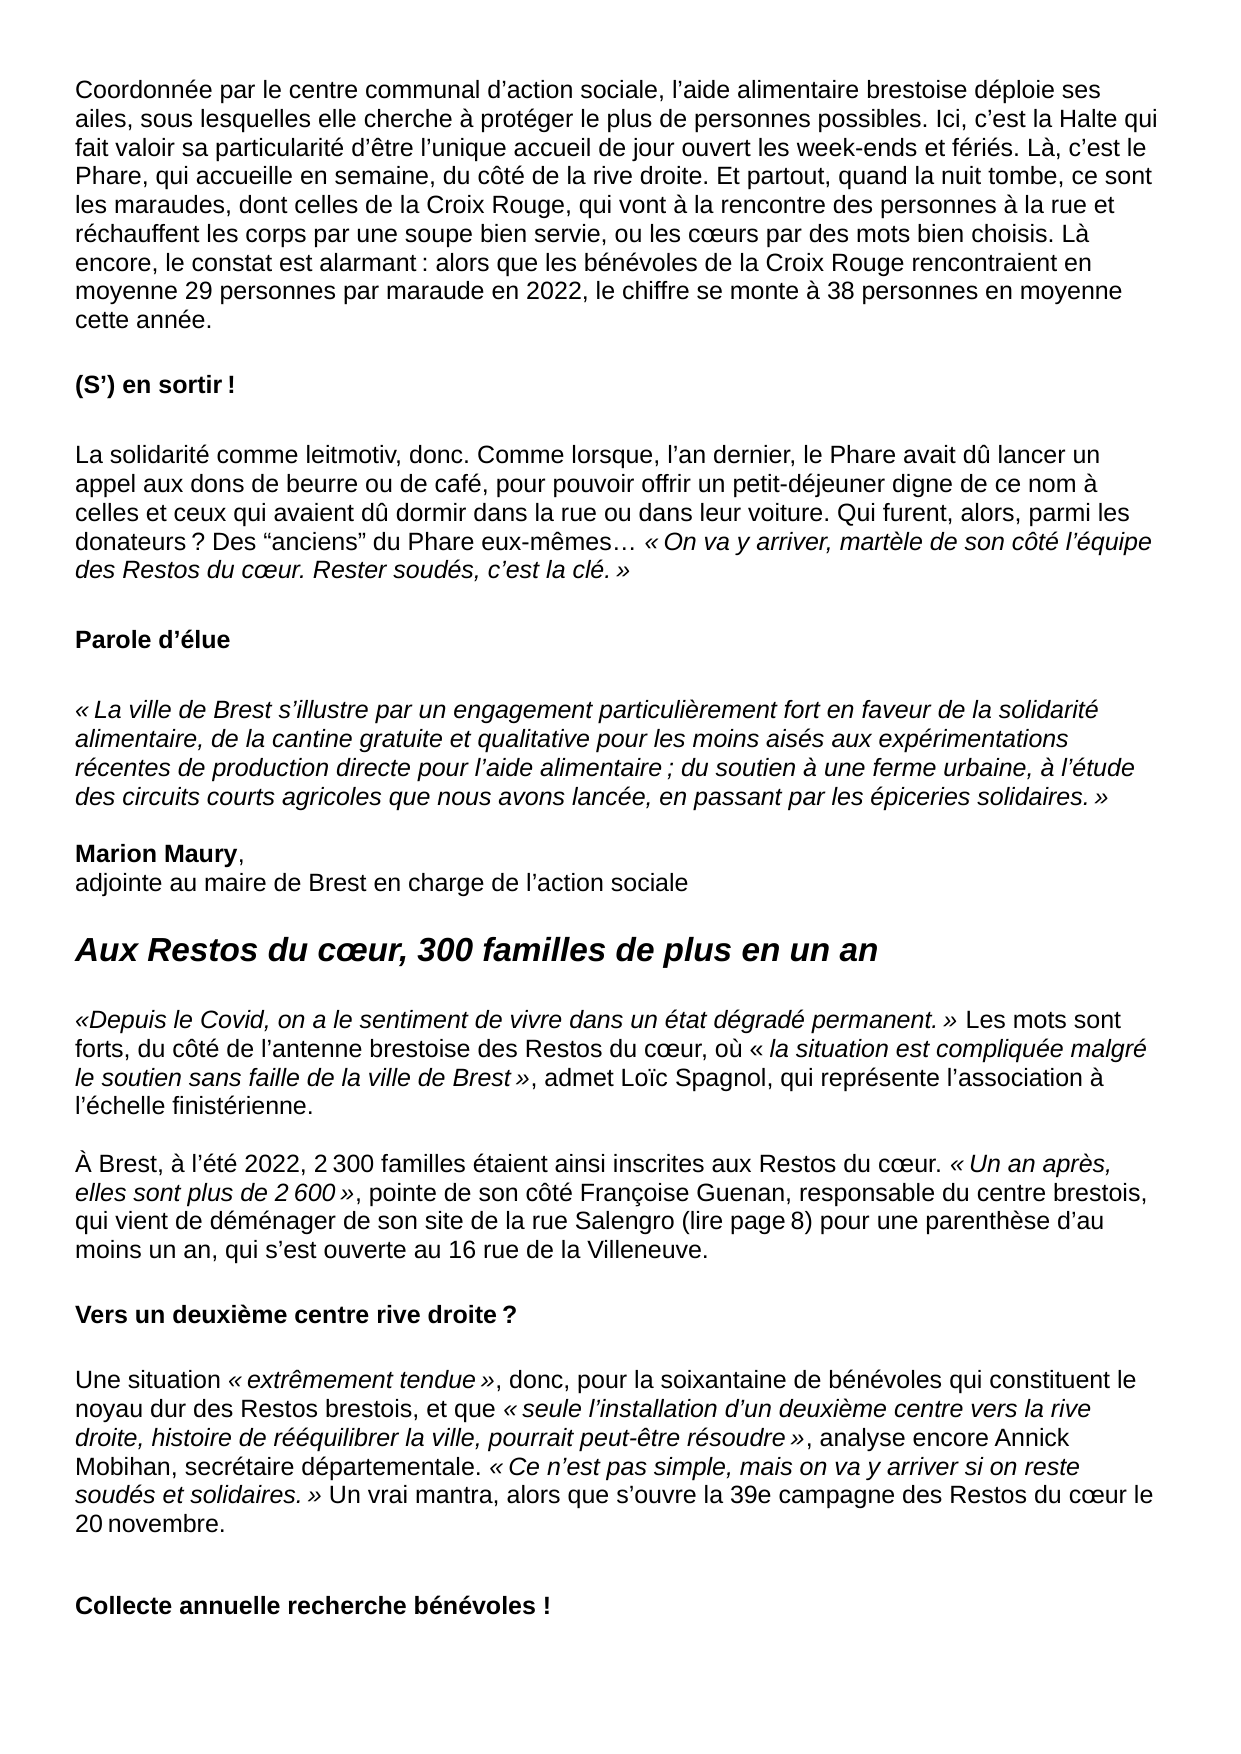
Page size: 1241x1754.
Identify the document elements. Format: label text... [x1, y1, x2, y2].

subtitle (S’) en sortir ! [75, 370, 1165, 399]
text «Depuis le Covid, on a le sentiment de vivre dans un état dégradé permanent. » Les mots sont forts, du côté de l’antenne brestoise des Restos du cœur, où « la situation est compliquée malgré le soutien sans faille de la ville de Brest », admet Loïc Spagnol, qui représente l’association à l’échelle finistérienne. [75, 1005, 1166, 1120]
subtitle Collecte annuelle recherche bénévoles ! [75, 1591, 1165, 1620]
text La solidarité comme leitmotiv, donc. Comme lorsque, l’an dernier, le Phare avait dû lancer un appel aux dons de beurre ou de café, pour pouvoir offrir un petit-déjeuner digne de ce nom à celles et ceux qui avaient dû dormir dans la rue ou dans leur voiture. Qui furent, alors, parmi les donateurs ? Des “anciens” du Phare eux-mêmes… « On va y arriver, martèle de son côté l’équipe des Restos du cœur. Rester soudés, c’est la clé. » [75, 440, 1166, 584]
subtitle Parole d’élue [75, 625, 1165, 654]
text « La ville de Brest s’illustre par un engagement particulièrement fort en faveur de la solidarité alimentaire, de la cantine gratuite et qualitative pour les moins aisés aux expérimentations récentes de production directe pour l’aide alimentaire ; du soutien à une ferme urbaine, à l’étude des circuits courts agricoles que nous avons lancée, en passant par les épiceries solidaires. » [75, 695, 1166, 810]
subtitle Vers un deuxième centre rive droite ? [75, 1300, 1165, 1329]
text Une situation « extrêmement tendue », donc, pour la soixantaine de bénévoles qui constituent le noyau dur des Restos brestois, et que « seule l’installation d’un deuxième centre vers la rive droite, histoire de rééquilibrer la ville, pourrait peut-être résoudre », analyse encore Annick Mobihan, secrétaire départementale. « Ce n’est pas simple, mais on va y arriver si on reste soudés et solidaires. » Un vrai mantra, alors que s’ouvre la 39e campagne des Restos du cœur le 20 novembre. [75, 1366, 1166, 1538]
text À Brest, à l’été 2022, 2 300 familles étaient ainsi inscrites aux Restos du cœur. « Un an après, elles sont plus de 2 600 », pointe de son côté Françoise Guenan, responsable du centre brestois, qui vient de déménager de son site de la rue Salengro (lire page 8) pour une parenthèse d’au moins un an, qui s’est ouverte au 16 rue de la Villeneuve. [75, 1149, 1166, 1264]
text adjointe au maire de Brest en charge de l’action sociale [75, 868, 1166, 896]
subtitle Aux Restos du cœur, 300 familles de plus en un an [75, 930, 1165, 969]
text Marion Maury, [75, 839, 1166, 868]
text Coordonnée par le centre communal d’action sociale, l’aide alimentaire brestoise déploie ses ailes, sous lesquelles elle cherche à protéger le plus de personnes possibles. Ici, c’est la Halte qui fait valoir sa particularité d’être l’unique accueil de jour ouvert les week-ends et fériés. Là, c’est le Phare, qui accueille en semaine, du côté de la rive droite. Et partout, quand la nuit tombe, ce sont les maraudes, dont celles de la Croix Rouge, qui vont à la rencontre des personnes à la rue et réchauffent les corps par une soupe bien servie, ou les cœurs par des mots bien choisis. Là encore, le constat est alarmant : alors que les bénévoles de la Croix Rouge rencontraient en moyenne 29 personnes par maraude en 2022, le chiffre se monte à 38 personnes en moyenne cette année. [75, 75, 1166, 334]
